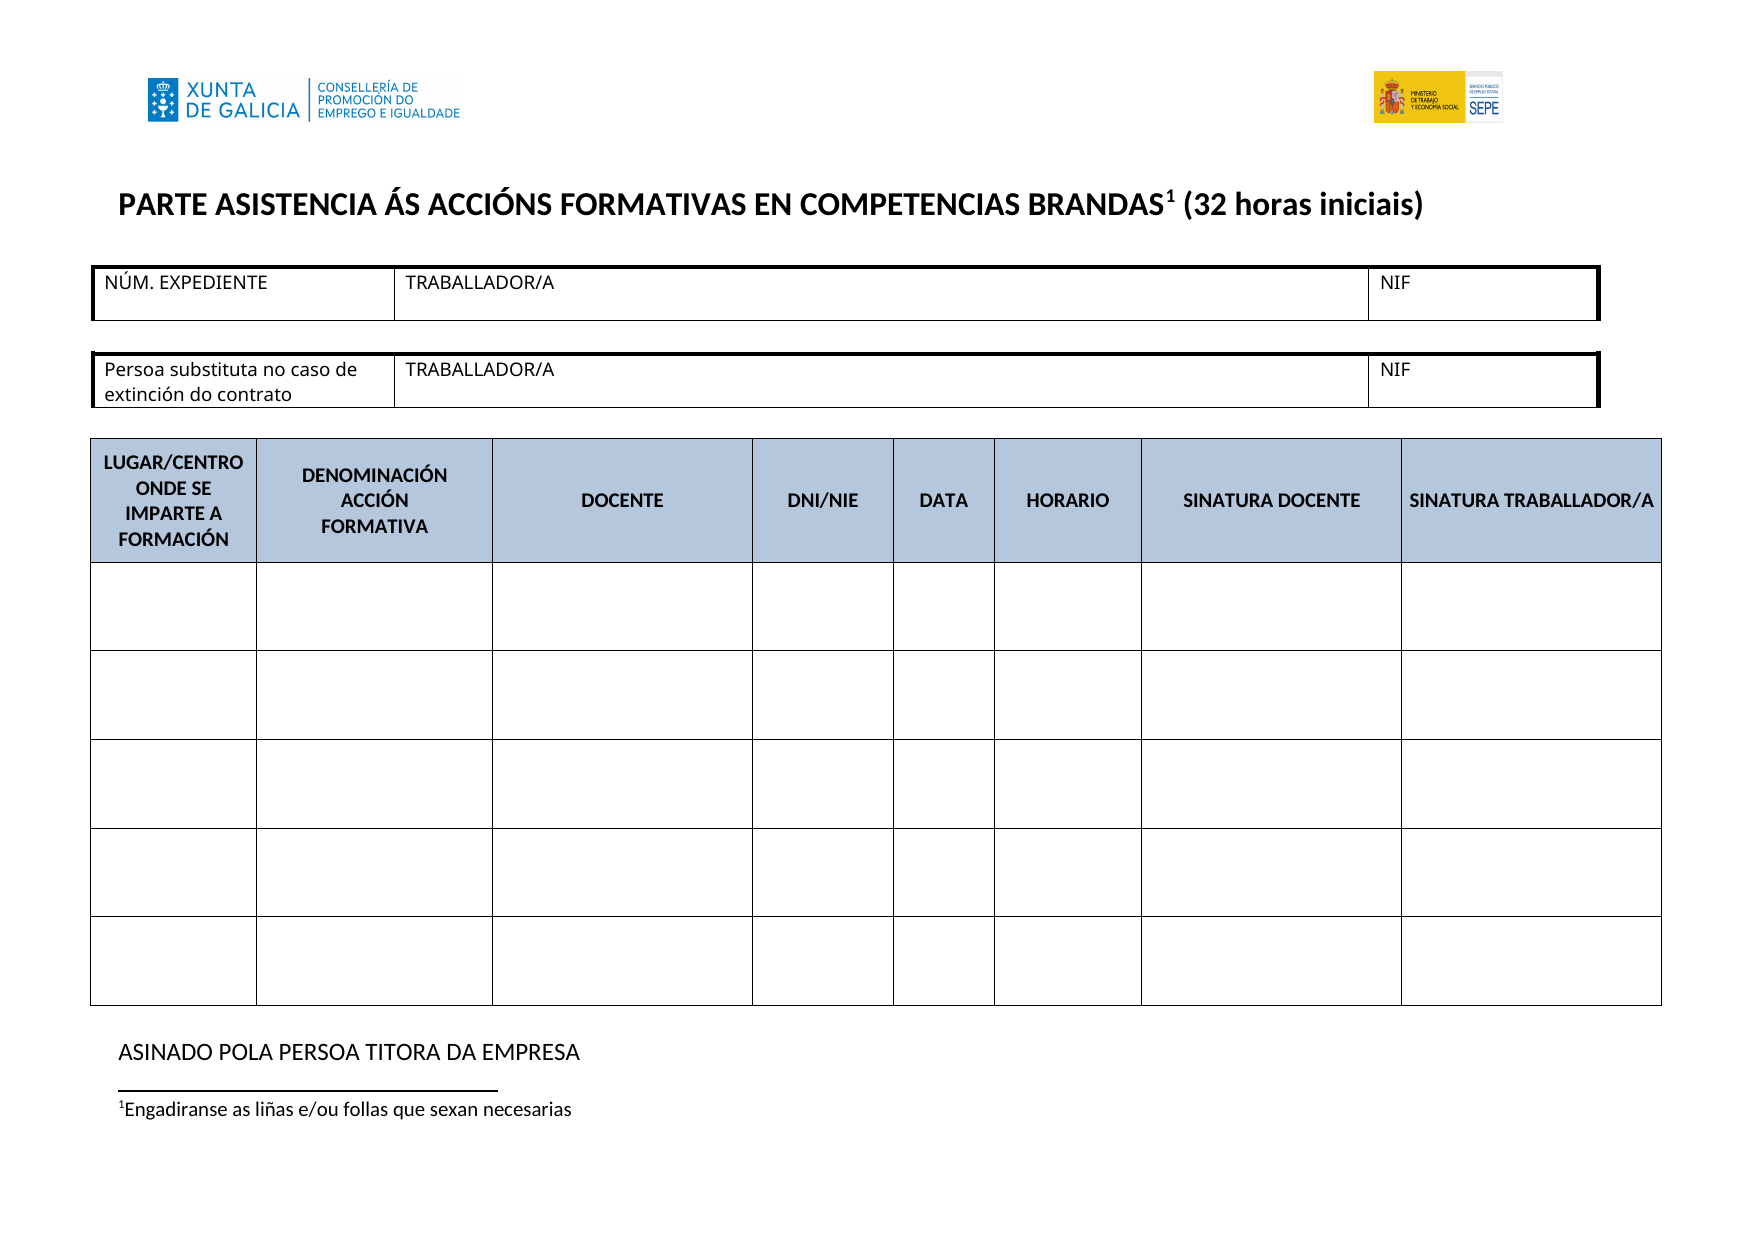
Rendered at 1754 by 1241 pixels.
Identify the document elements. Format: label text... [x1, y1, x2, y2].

table_cell [1142, 917, 1401, 1004]
table_cell [95, 295, 394, 320]
table_cell [1402, 563, 1661, 650]
table_cell [257, 651, 492, 739]
table_cell [257, 740, 492, 827]
table_cell [995, 740, 1141, 827]
table_cell [995, 829, 1141, 916]
table_header HORARIO [995, 439, 1141, 562]
table_cell [894, 740, 994, 827]
table_header DENOMINACIÓN ACCIÓN FORMATIVA [257, 439, 492, 562]
table_cell [91, 740, 256, 827]
table_cell [1142, 740, 1401, 827]
table_cell [1142, 563, 1401, 650]
table_cell [995, 563, 1141, 650]
table_cell [493, 829, 752, 916]
table_cell [894, 651, 994, 739]
text Engadiranse as liñas e/ou follas que sexan necesarias [118, 1097, 1636, 1122]
text PARTE ASISTENCIA ÁS ACCIÓNS FORMATIVAS EN COMPETENCIAS BRANDAS (32 horas iniciais) [118, 183, 1636, 224]
table_cell [493, 740, 752, 827]
table_header NIF [1369, 356, 1596, 382]
table_cell [1402, 829, 1661, 916]
table_header DOCENTE [493, 439, 752, 562]
table_cell [91, 651, 256, 739]
table_cell [395, 382, 1368, 407]
table_cell [753, 651, 893, 739]
table_cell [257, 829, 492, 916]
table_cell [1369, 382, 1596, 407]
table_header DNI/NIE [753, 439, 893, 562]
table_header LUGAR/CENTRO ONDE SE IMPARTE A FORMACIÓN [91, 439, 256, 562]
table_cell [91, 829, 256, 916]
table_cell [1369, 295, 1596, 320]
table_header DATA [894, 439, 994, 562]
table_cell [753, 829, 893, 916]
table_cell [493, 651, 752, 739]
table_header NÚM. EXPEDIENTE [95, 269, 394, 295]
table_cell [257, 917, 492, 1004]
table_cell [1402, 917, 1661, 1004]
picture [1373, 71, 1503, 123]
table_header Persoa substituta no caso de extinción do contrato [95, 356, 394, 407]
table_cell [91, 563, 256, 650]
table_cell [493, 917, 752, 1004]
table_cell [753, 563, 893, 650]
table_cell [493, 563, 752, 650]
table_cell [753, 740, 893, 827]
table_cell [995, 651, 1141, 739]
table_header NIF [1369, 269, 1596, 295]
table_cell [995, 917, 1141, 1004]
table_header TRABALLADOR/A [395, 269, 1368, 295]
table_cell [1142, 651, 1401, 739]
table_header SINATURA DOCENTE [1142, 439, 1401, 562]
table_cell [1142, 829, 1401, 916]
table_cell [894, 829, 994, 916]
table_cell [1402, 651, 1661, 739]
picture [148, 77, 463, 122]
table_cell [894, 917, 994, 1004]
table_cell [894, 563, 994, 650]
table_cell [753, 917, 893, 1004]
table_cell [257, 563, 492, 650]
table_cell [1402, 740, 1661, 827]
table_cell [91, 917, 256, 1004]
text ASINADO POLA PERSOA TITORA DA EMPRESA [118, 1036, 1636, 1066]
table_cell [395, 295, 1368, 320]
table_header TRABALLADOR/A [395, 356, 1368, 382]
table_header SINATURA TRABALLADOR/A [1402, 439, 1661, 562]
